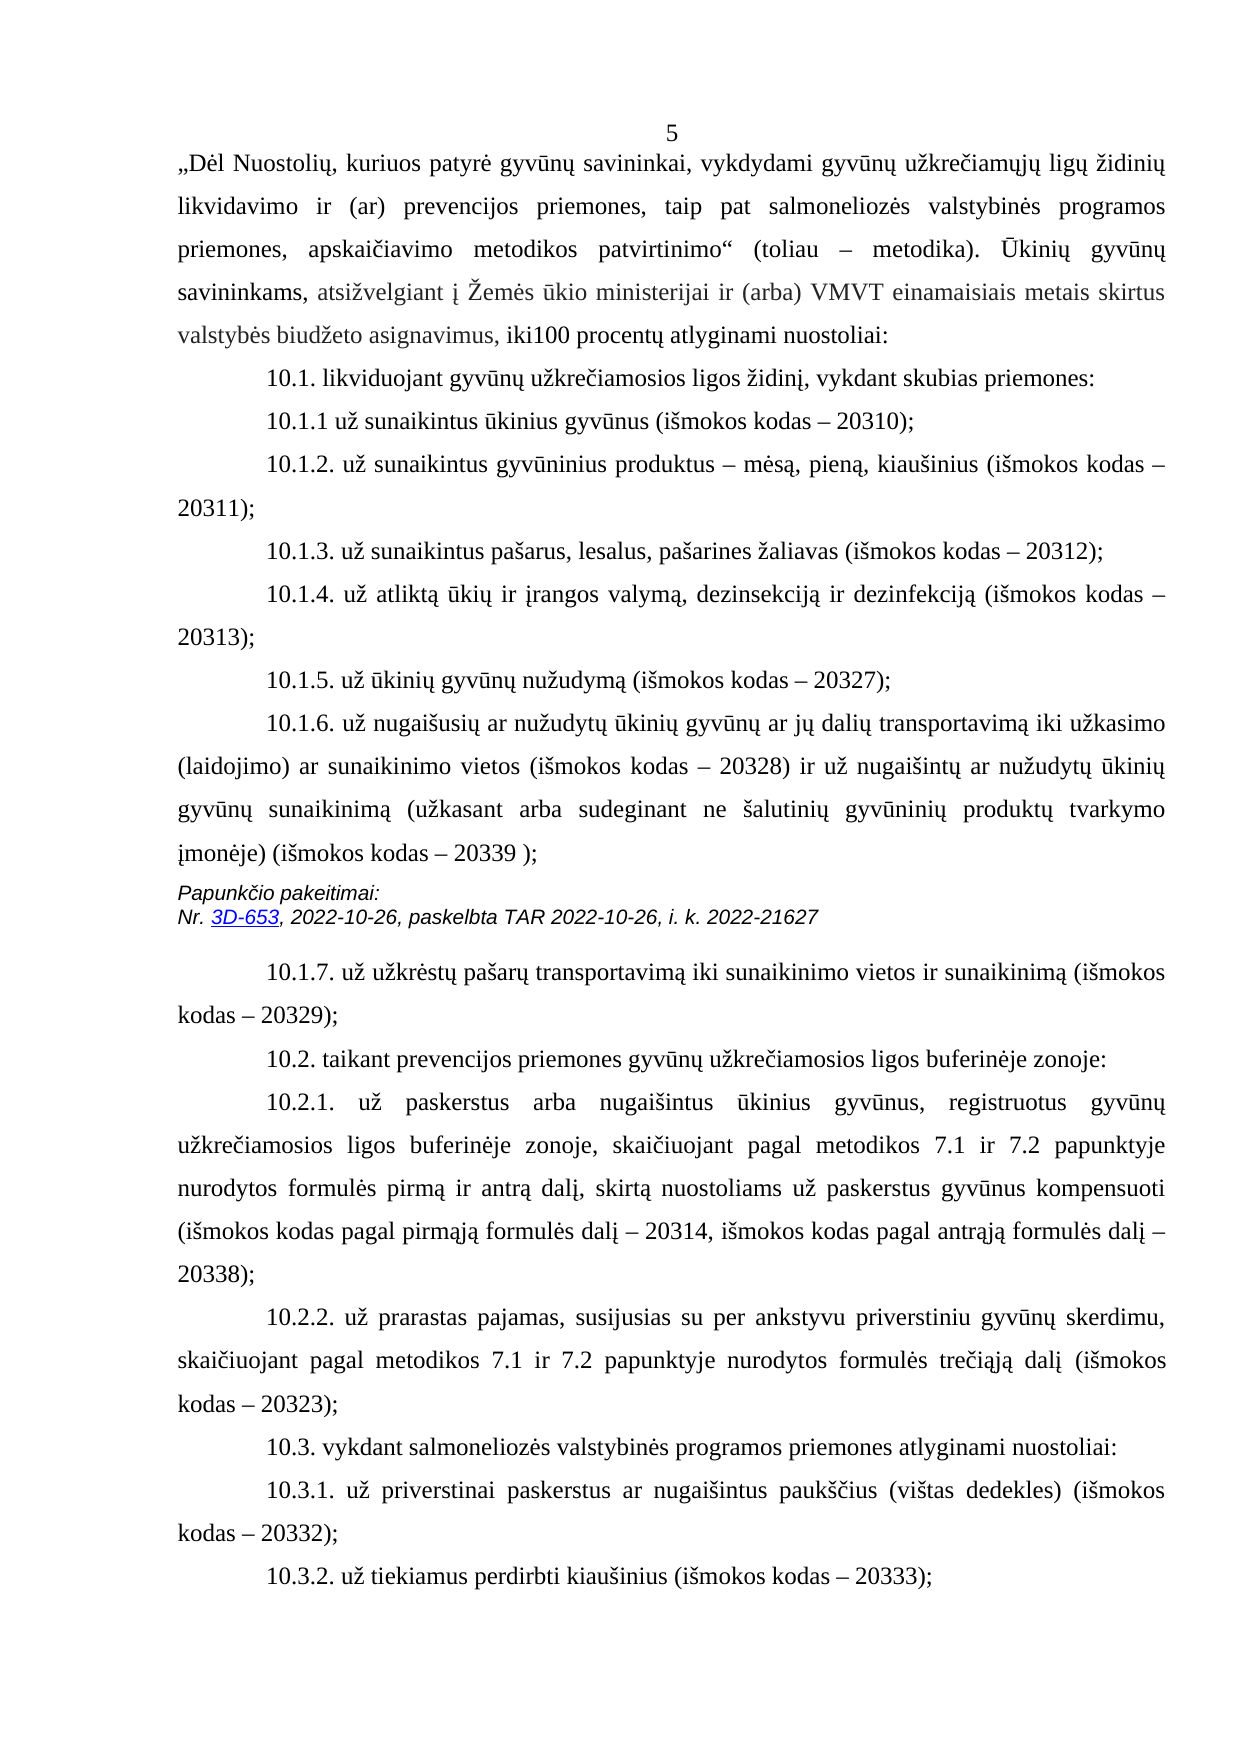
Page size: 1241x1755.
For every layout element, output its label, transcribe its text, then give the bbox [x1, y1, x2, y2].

text „Dėl Nuostolių, kuriuos patyrė gyvūnų savininkai, vykdydami gyvūnų užkrečiamųjų ligų židinių likvidavimo ir (ar) prevencijos priemones, taip pat salmoneliozės valstybinės programos priemones, apskaičiavimo metodikos patvirtinimo“ (toliau – metodika). Ūkinių gyvūnų savininkams, atsižvelgiant į Žemės ūkio ministerijai ir (arba) VMVT einamaisiais metais skirtus valstybės biudžeto asignavimus, iki100 procentų atlyginami nuostoliai: [177, 148, 1166, 349]
text 10.2.2. už prarastas pajamas, susijusias su per ankstyvu priverstiniu gyvūnų skerdimu, skaičiuojant pagal metodikos 7.1 ir 7.2 papunktyje nurodytos formulės trečiąją dalį (išmokos kodas – 20323); [177, 1302, 1166, 1417]
text 10.1.6. už nugaišusių ar nužudytų ūkinių gyvūnų ar jų dalių transportavimą iki užkasimo (laidojimo) ar sunaikinimo vietos (išmokos kodas – 20328) ir už nugaišintų ar nužudytų ūkinių gyvūnų sunaikinimą (užkasant arba sudeginant ne šalutinių gyvūninių produktų tvarkymo įmonėje) (išmokos kodas – 20339 ); [177, 708, 1166, 866]
text 10.3. vykdant salmoneliozės valstybinės programos priemones atlyginami nuostoliai: [177, 1432, 1166, 1461]
text 10.1.5. už ūkinių gyvūnų nužudymą (išmokos kodas – 20327); [177, 665, 1166, 694]
text Papunkčio pakeitimai: [177, 881, 1166, 905]
text 10.1.7. už užkrėstų pašarų transportavimą iki sunaikinimo vietos ir sunaikinimą (išmokos kodas – 20329); [177, 957, 1166, 1029]
text 10.2. taikant prevencijos priemones gyvūnų užkrečiamosios ligos buferinėje zonoje: [177, 1044, 1166, 1072]
text 10.1.4. už atliktą ūkių ir įrangos valymą, dezinsekciją ir dezinfekciją (išmokos kodas – 20313); [177, 579, 1166, 651]
text 10.1.3. už sunaikintus pašarus, lesalus, pašarines žaliavas (išmokos kodas – 20312); [177, 536, 1166, 564]
text 10.1.2. už sunaikintus gyvūninius produktus – mėsą, pieną, kiaušinius (išmokos kodas – 20311); [177, 449, 1166, 521]
text Nr. 3D-653, 2022-10-26, paskelbta TAR 2022-10-26, i. k. 2022-21627 [177, 905, 1166, 929]
text 10.2.1. už paskerstus arba nugaišintus ūkinius gyvūnus, registruotus gyvūnų užkrečiamosios ligos buferinėje zonoje, skaičiuojant pagal metodikos 7.1 ir 7.2 papunktyje nurodytos formulės pirmą ir antrą dalį, skirtą nuostoliams už paskerstus gyvūnus kompensuoti (išmokos kodas pagal pirmąją formulės dalį – 20314, išmokos kodas pagal antrąją formulės dalį – 20338); [177, 1087, 1166, 1288]
text 10.3.2. už tiekiamus perdirbti kiaušinius (išmokos kodas – 20333); [177, 1561, 1166, 1590]
text 10.1.1 už sunaikintus ūkinius gyvūnus (išmokos kodas – 20310); [177, 406, 1166, 435]
text 10.3.1. už priverstinai paskerstus ar nugaišintus paukščius (vištas dedekles) (išmokos kodas – 20332); [177, 1475, 1166, 1547]
text 10.1. likviduojant gyvūnų užkrečiamosios ligos židinį, vykdant skubias priemones: [177, 363, 1166, 392]
